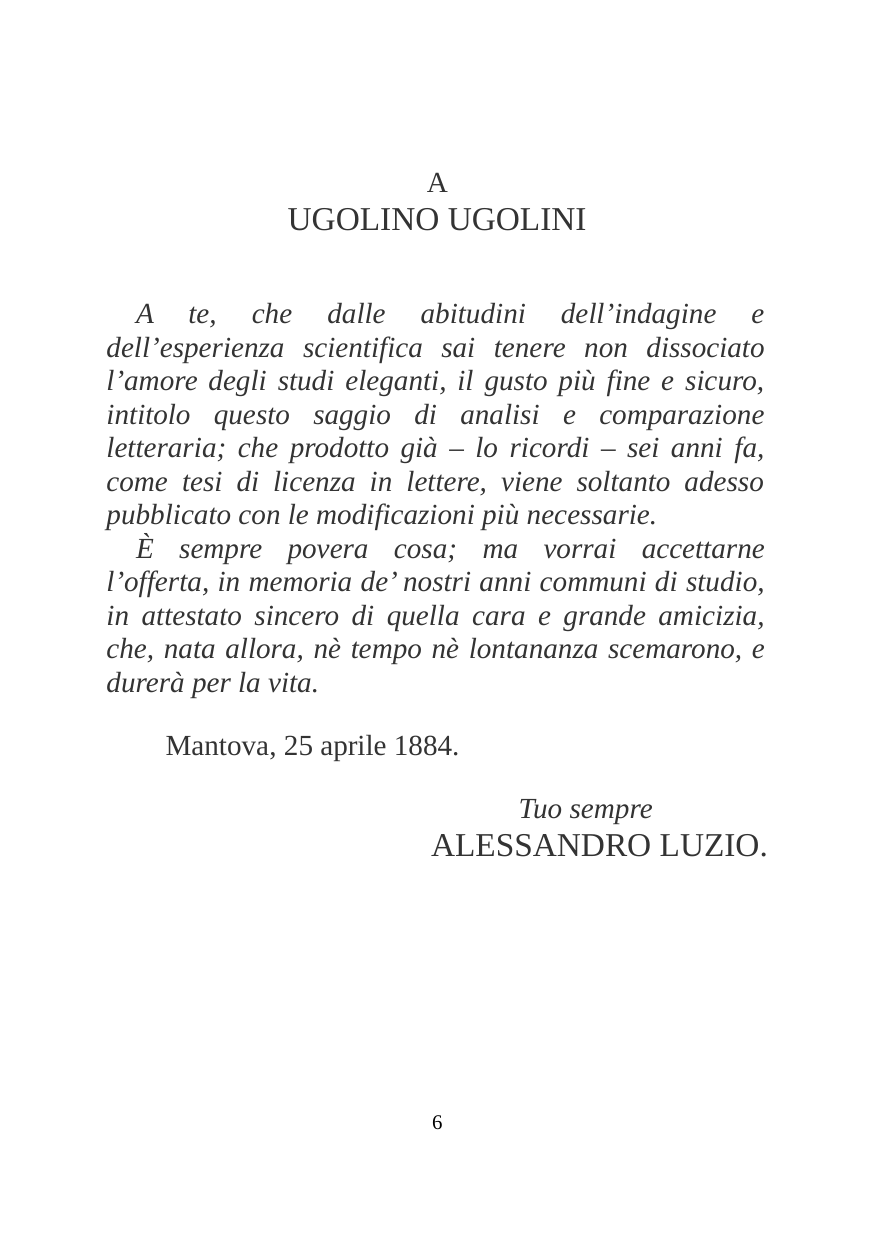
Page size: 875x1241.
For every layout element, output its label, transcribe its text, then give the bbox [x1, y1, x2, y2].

text Tuo sempre [106, 791, 655, 825]
text Mantova, 25 aprile 1884. [106, 728, 768, 762]
text È sempre povera cosa; ma vorrai accettarne l’offerta, in memoria de’ nostri anni communi di studio, in attestato sincero di quella cara e grande amicizia, che, nata allora, nè tempo nè lontananza scemarono, e durerà per la vita. [106, 531, 768, 699]
text ALESSANDRO LUZIO. [106, 825, 768, 863]
text A UGOLINO UGOLINI [106, 165, 768, 237]
text A te, che dalle abitudini dell’indagine e dell’esperienza scientifica sai tenere non dissociato l’amore degli studi eleganti, il gusto più fine e sicuro, intitolo questo saggio di analisi e comparazione letteraria; che prodotto già – lo ricordi – sei anni fa, come tesi di licenza in lettere, viene soltanto adesso pubblicato con le modificazioni più necessarie. [106, 296, 768, 531]
